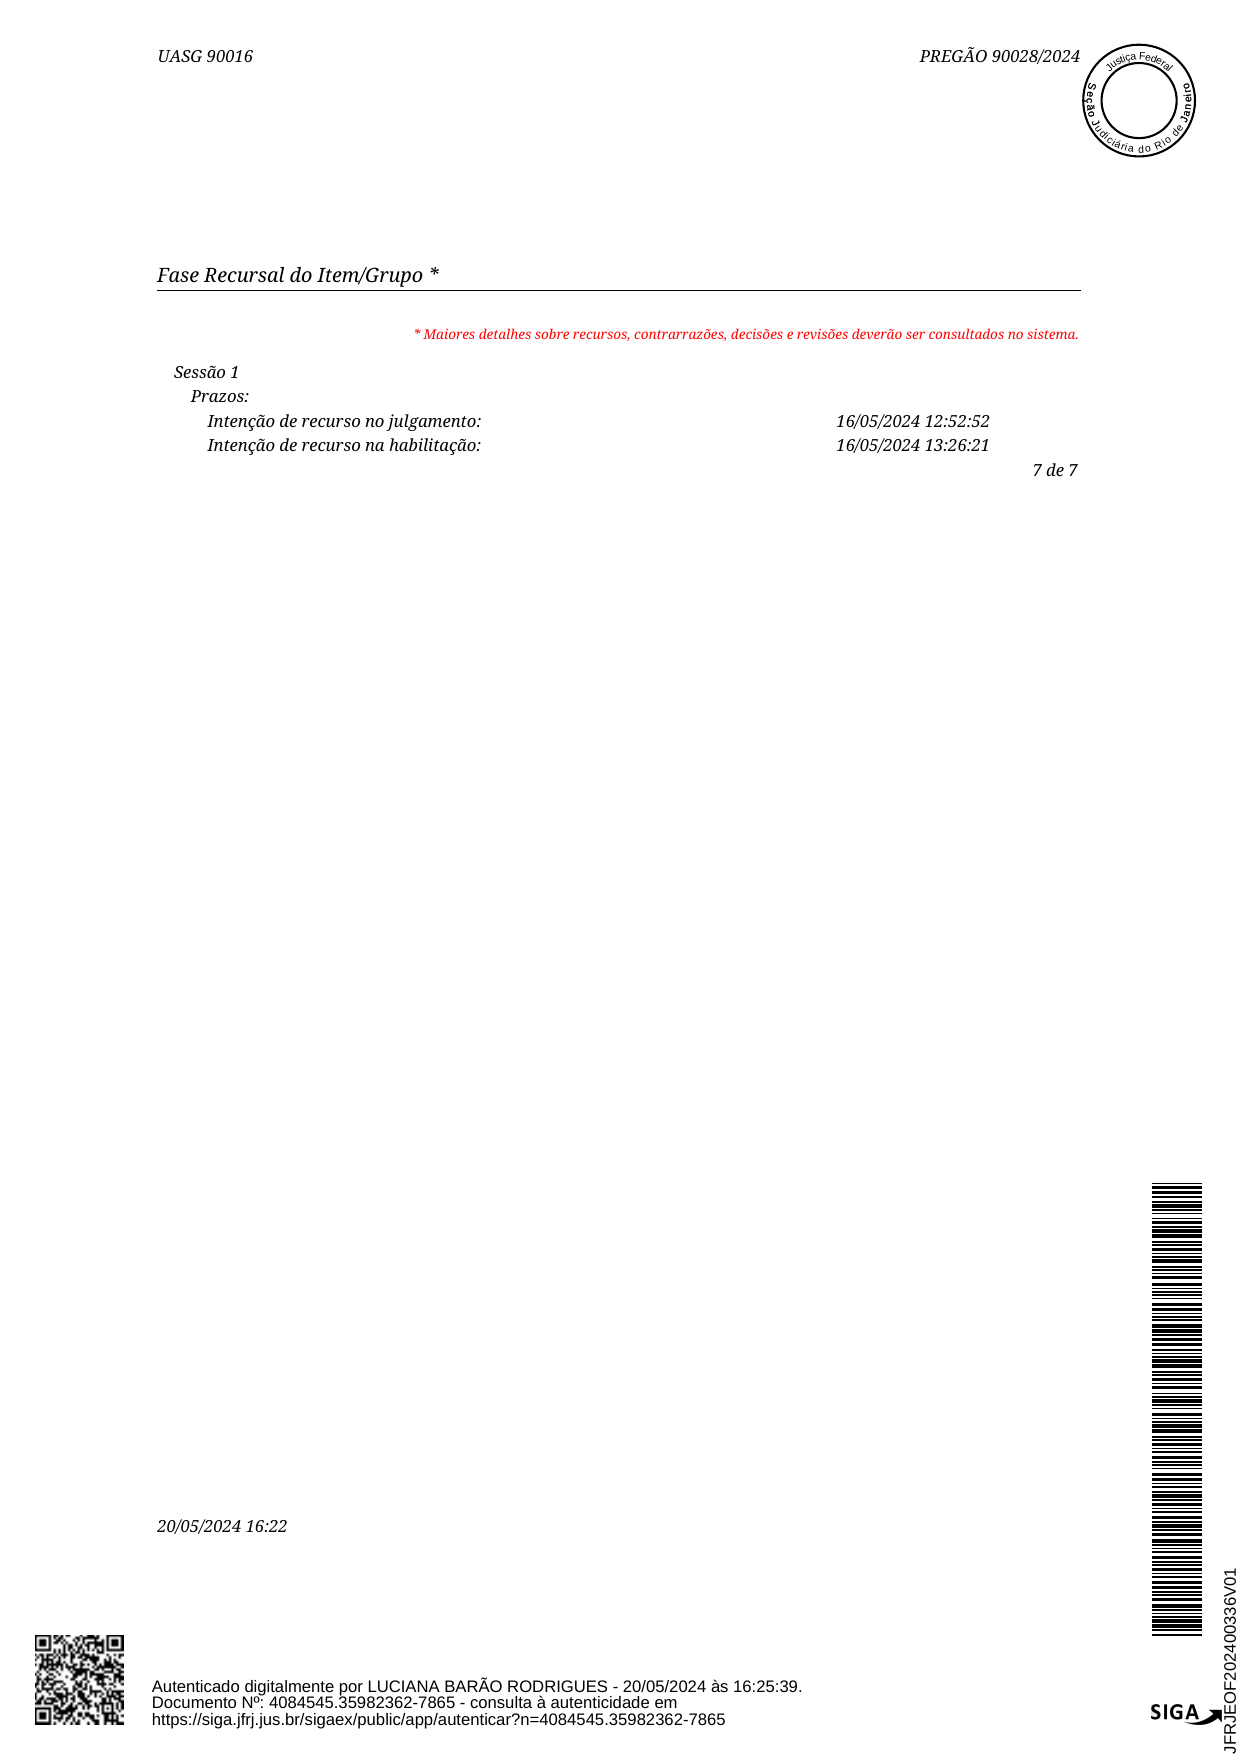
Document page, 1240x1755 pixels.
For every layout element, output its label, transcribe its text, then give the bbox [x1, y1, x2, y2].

table_header [539, 360, 992, 409]
table_header Sessão 1 Prazos: [174, 360, 539, 409]
subtitle Fase Recursal do Item/Grupo * [157, 262, 1081, 289]
table_cell 16/05/2024 12:52:52 [539, 409, 992, 434]
text 7 de 7 [157, 458, 1079, 481]
table_cell Intenção de recurso no julgamento: [174, 409, 539, 434]
text * Maiores detalhes sobre recursos, contrarrazões, decisões e revisões deverão ser consultados no sistema. [157, 325, 1081, 343]
table_cell Intenção de recurso na habilitação: [174, 434, 539, 458]
table_cell 16/05/2024 13:26:21 [539, 434, 992, 458]
